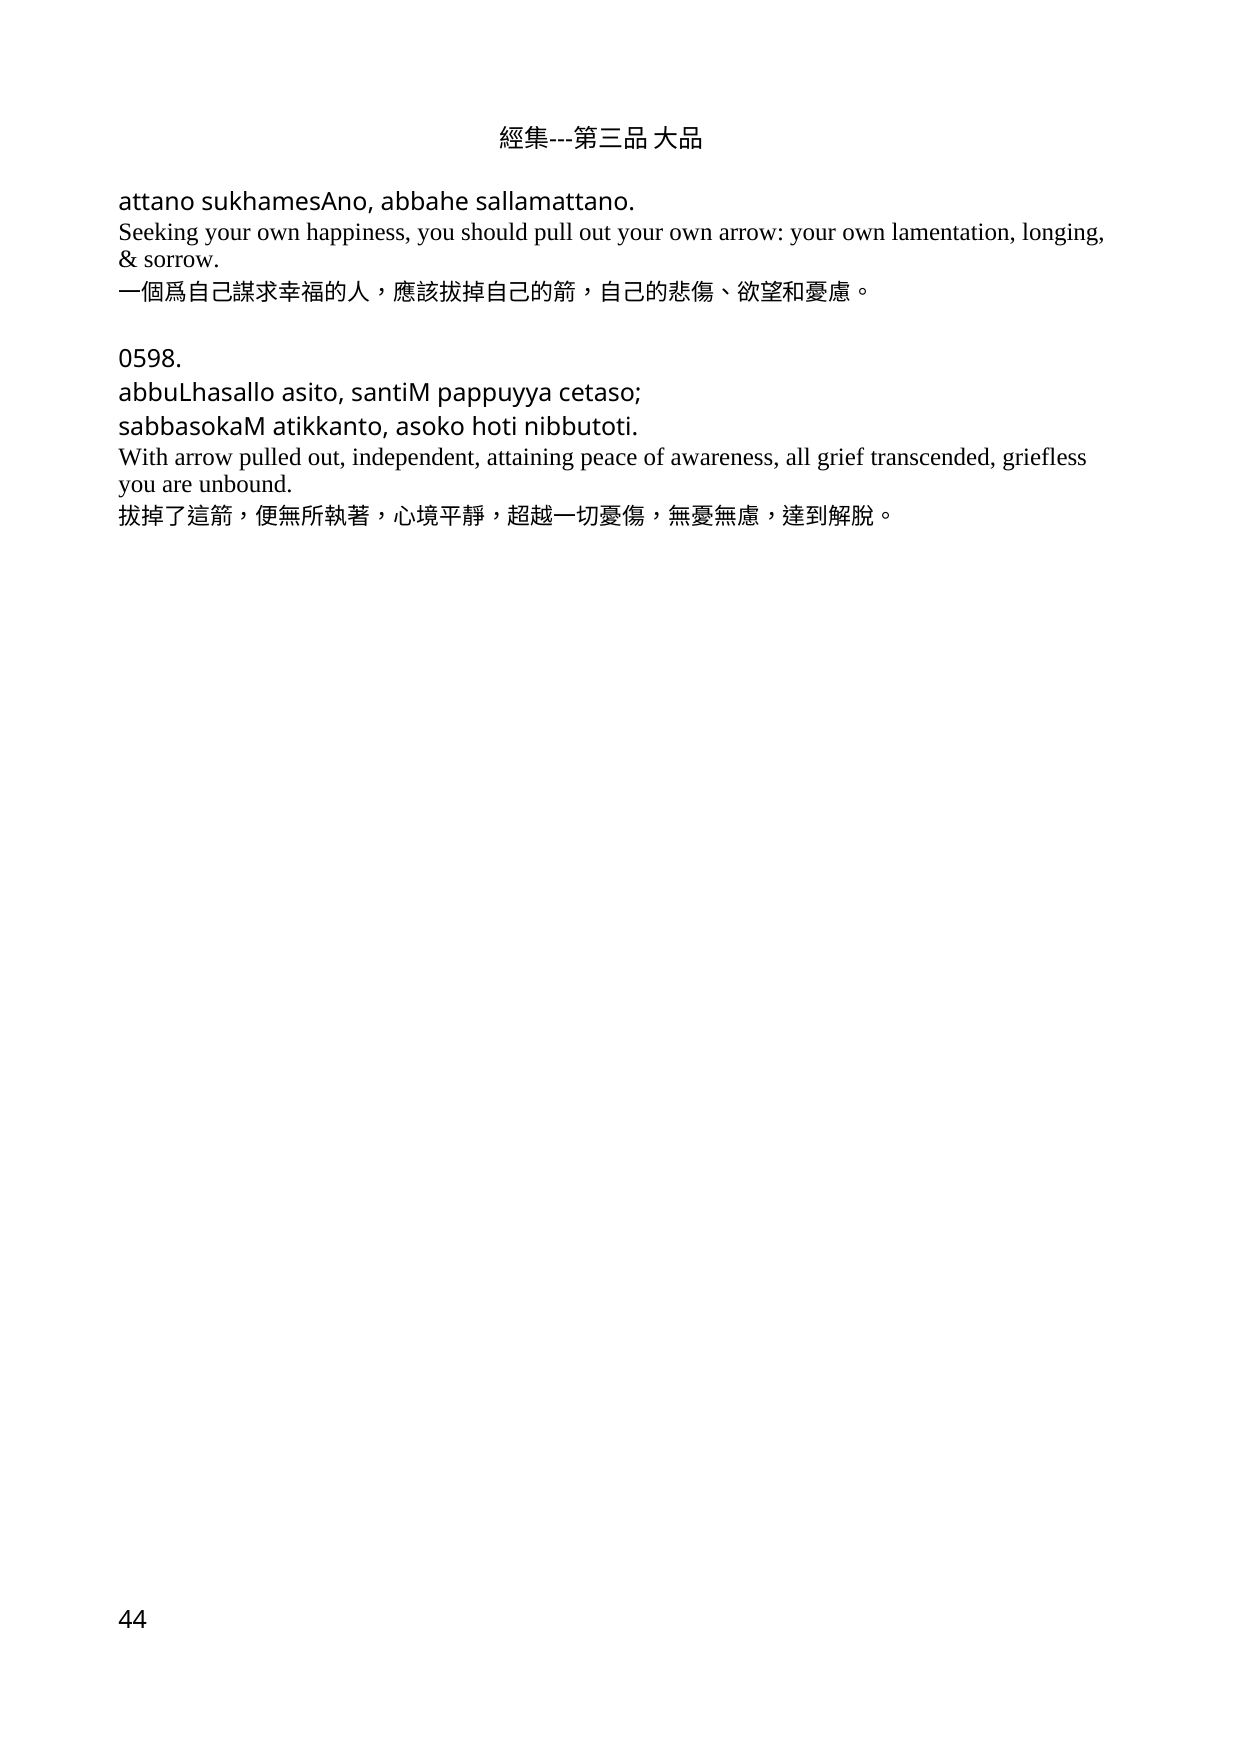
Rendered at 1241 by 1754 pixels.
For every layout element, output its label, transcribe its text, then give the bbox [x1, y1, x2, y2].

text With arrow pulled out, independent, attaining peace of awareness, all grief transcended, griefless you are unbound. [118, 443, 1122, 498]
text 一個爲自己謀求幸福的人，應該拔掉自己的箭，自己的悲傷、欲望和憂慮。 [118, 273, 1122, 307]
text abbuLhasallo asito, santiM pappuyya cetaso; [118, 375, 1122, 409]
text 0598. [118, 341, 1122, 375]
text sabbasokaM atikkanto, asoko hoti nibbutoti. [118, 409, 1122, 443]
text Seeking your own happiness, you should pull out your own arrow: your own lamentation, longing, & sorrow. [118, 218, 1122, 273]
text attano sukhamesAno, abbahe sallamattano. [118, 184, 1122, 218]
text 拔掉了這箭，便無所執著，心境平靜，超越一切憂傷，無憂無慮，達到解脫。 [118, 498, 1122, 531]
